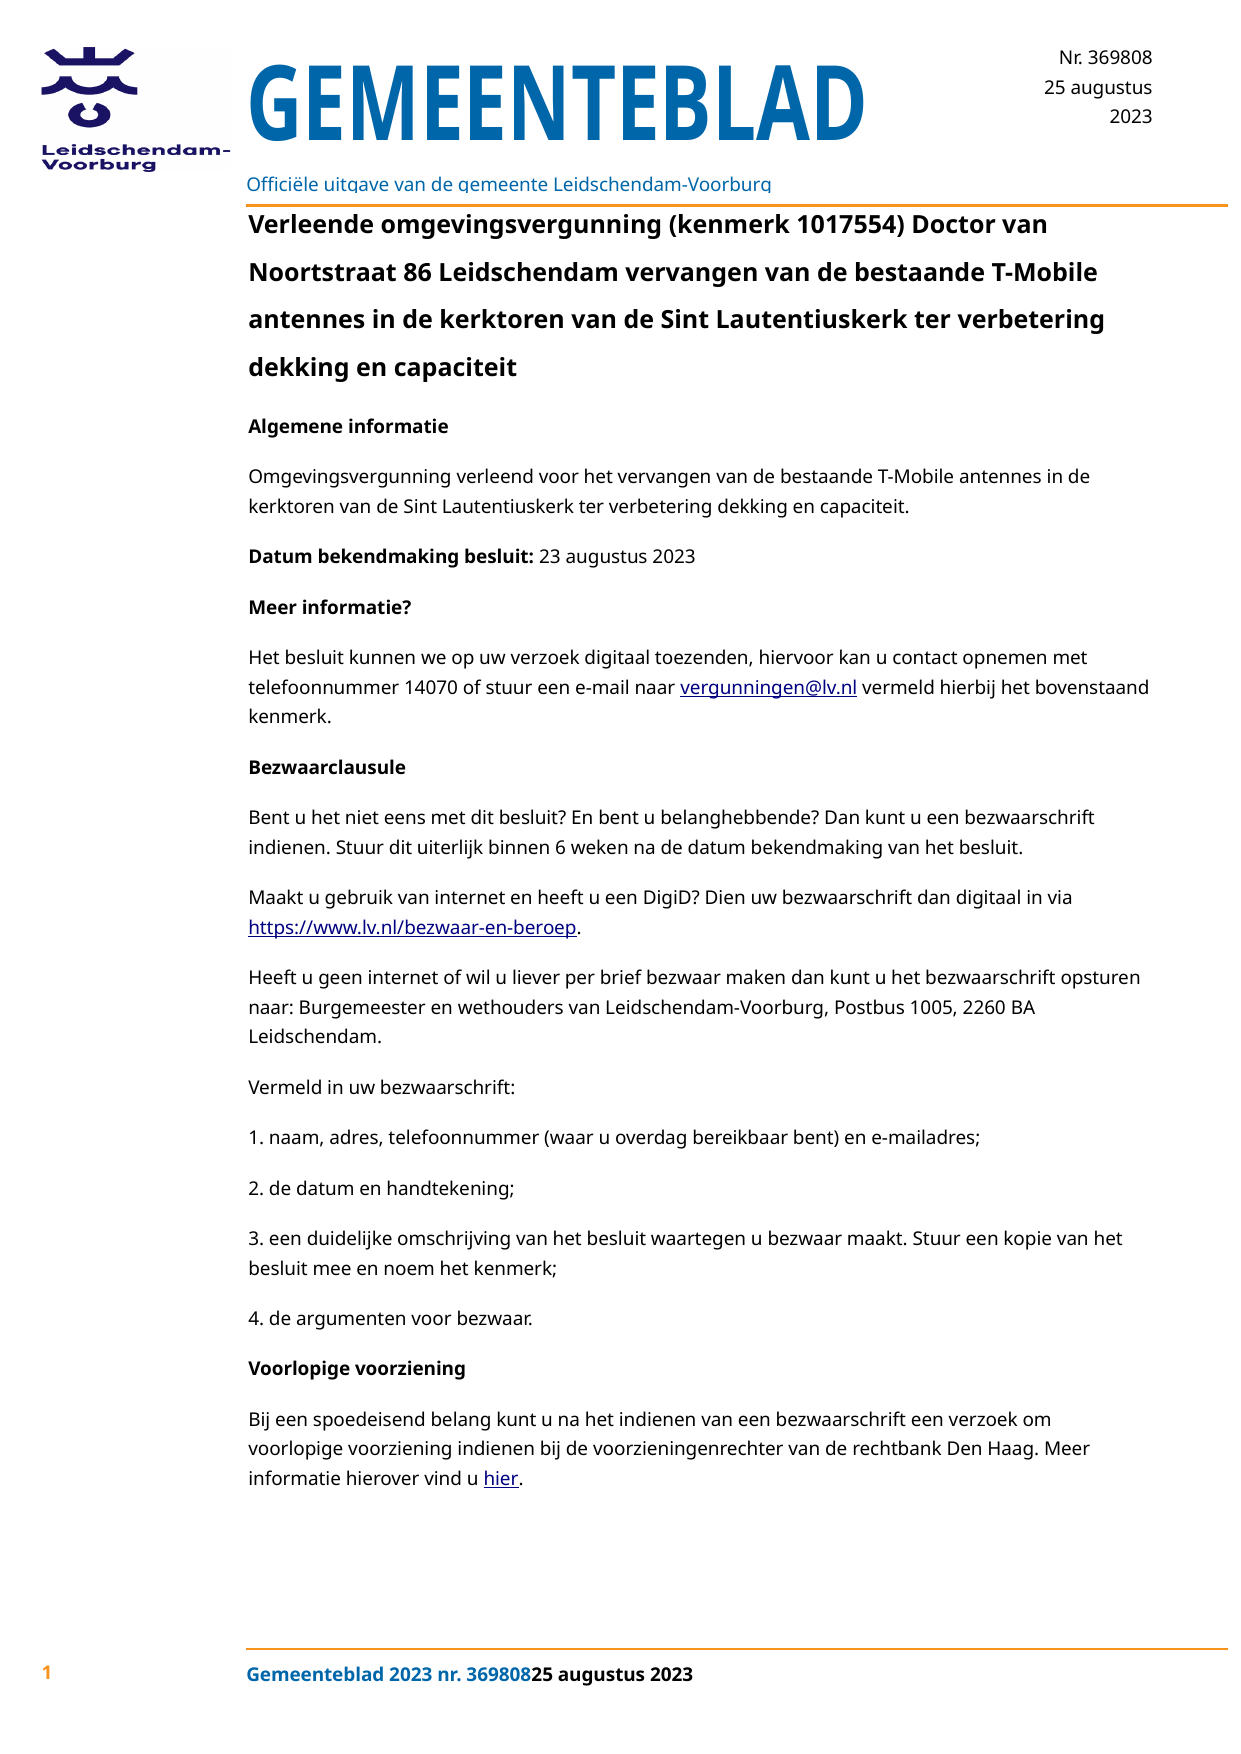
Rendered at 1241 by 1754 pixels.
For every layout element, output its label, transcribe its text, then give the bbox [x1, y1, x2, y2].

text 4. de argumenten voor bezwaar. [248, 1305, 1152, 1331]
text Omgevingsvergunning verleend voor het vervangen van de bestaande T-Mobile antennes in de kerktoren van de Sint Lautentiuskerk ter verbetering dekking en capaciteit. [248, 463, 1152, 519]
text Bij een spoedeisend belang kunt u na het indienen van een bezwaarschrift een verzoek om voorlopige voorziening indienen bij de voorzieningenrechter van de rechtbank Den Haag. Meer informatie hierover vind u hier. [248, 1406, 1152, 1491]
text Algemene informatie [248, 413, 1152, 439]
text Meer informatie? [248, 594, 1152, 620]
text Heeft u geen internet of wil u liever per brief bezwaar maken dan kunt u het bezwaarschrift opsturen naar: Burgemeester en wethouders van Leidschendam-Voorburg, Postbus 1005, 2260 BA Leidschendam. [248, 964, 1152, 1049]
text Voorlopige voorziening [248, 1356, 1152, 1381]
text Verleende omgevingsvergunning (kenmerk 1017554) Doctor van Noortstraat 86 Leidschendam vervangen van de bestaande T-Mobile antennes in de kerktoren van de Sint Lautentiuskerk ter verbetering dekking en capaciteit [248, 207, 1152, 384]
text 2. de datum en handtekening; [248, 1175, 1152, 1201]
text Vermeld in uw bezwaarschrift: [248, 1074, 1152, 1100]
text Datum bekendmaking besluit: 23 augustus 2023 [248, 543, 1152, 569]
text Bezwaarclausule [248, 754, 1152, 780]
text 1. naam, adres, telefoonnummer (waar u overdag bereikbaar bent) en e-mailadres; [248, 1124, 1152, 1150]
text Het besluit kunnen we op uw verzoek digitaal toezenden, hiervoor kan u contact opnemen met telefoonnummer 14070 of stuur een e-mail naar vergunningen@lv.nl vermeld hierbij het bovenstaand kenmerk. [248, 644, 1152, 729]
text Bent u het niet eens met dit besluit? En bent u belanghebbende? Dan kunt u een bezwaarschrift indienen. Stuur dit uiterlijk binnen 6 weken na de datum bekendmaking van het besluit. [248, 804, 1152, 860]
picture [41, 47, 231, 172]
text Maakt u gebruik van internet en heeft u een DigiD? Dien uw bezwaarschrift dan digitaal in via https://www.lv.nl/bezwaar-en-beroep. [248, 884, 1152, 940]
text 3. een duidelijke omschrijving van het besluit waartegen u bezwaar maakt. Stuur een kopie van het besluit mee en noem het kenmerk; [248, 1225, 1152, 1281]
